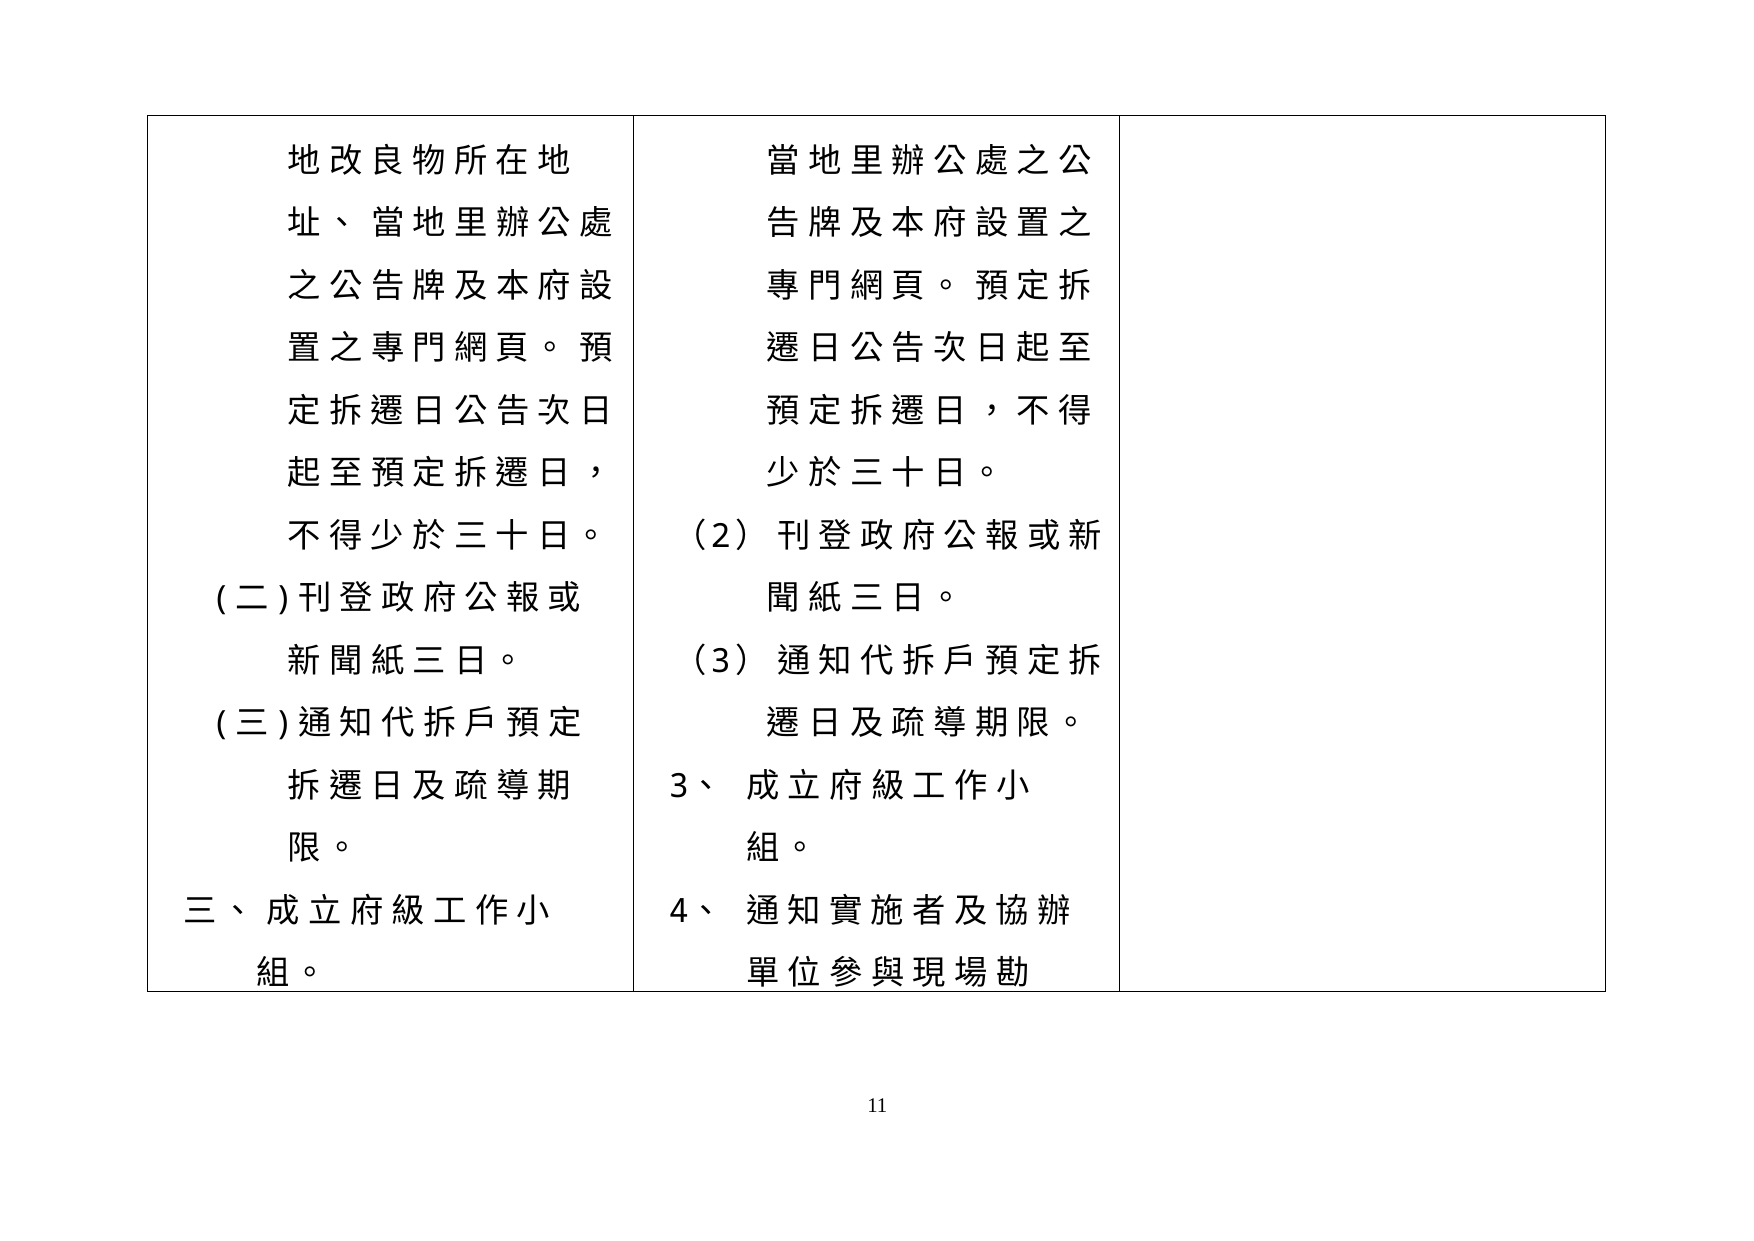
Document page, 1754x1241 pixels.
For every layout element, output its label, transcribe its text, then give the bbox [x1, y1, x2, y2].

table_cell 第八條 本府依前條規定召開協調會協調不成者，應提請臺北市都市更新及爭議處理審議會，就實施者申請案件之拆除或遷移之期日、方式、安置或其他拆遷相關事項進行評估及再協調後，作成會議紀錄，供本府續行協調或執行代為拆除或遷移之參考。 經本府確認協調不成者，於執行拆除或遷移前，應依下列規定辦理： 書面通知實施者審查結果。 訂定預定拆遷日，並辦理下列事項： 公告並張貼於土地改良物所在地址、當地里辦公處之公告牌及本府設置之專門網頁。預定拆遷日公告次日起至預定拆遷日，不得少於三十日。 刊登政府公報或新聞紙三日。 通知代拆戶預定拆遷日及疏導期限。 成立府級工作小組。 通知實施者及協辦單位參與現場勘查。 [634, 116, 1119, 991]
table_cell [1120, 116, 1605, 991]
table_cell 地改良物所在地址、當地里辦公處之公告牌及本府設置之專門網頁。預定拆遷日公告次日起至預定拆遷日，不得少於三十日。 (二)刊登政府公報或新聞紙三日。 (三)通知代拆戶預定拆遷日及疏導期限。 三、成立府級工作小組。 [148, 116, 633, 991]
